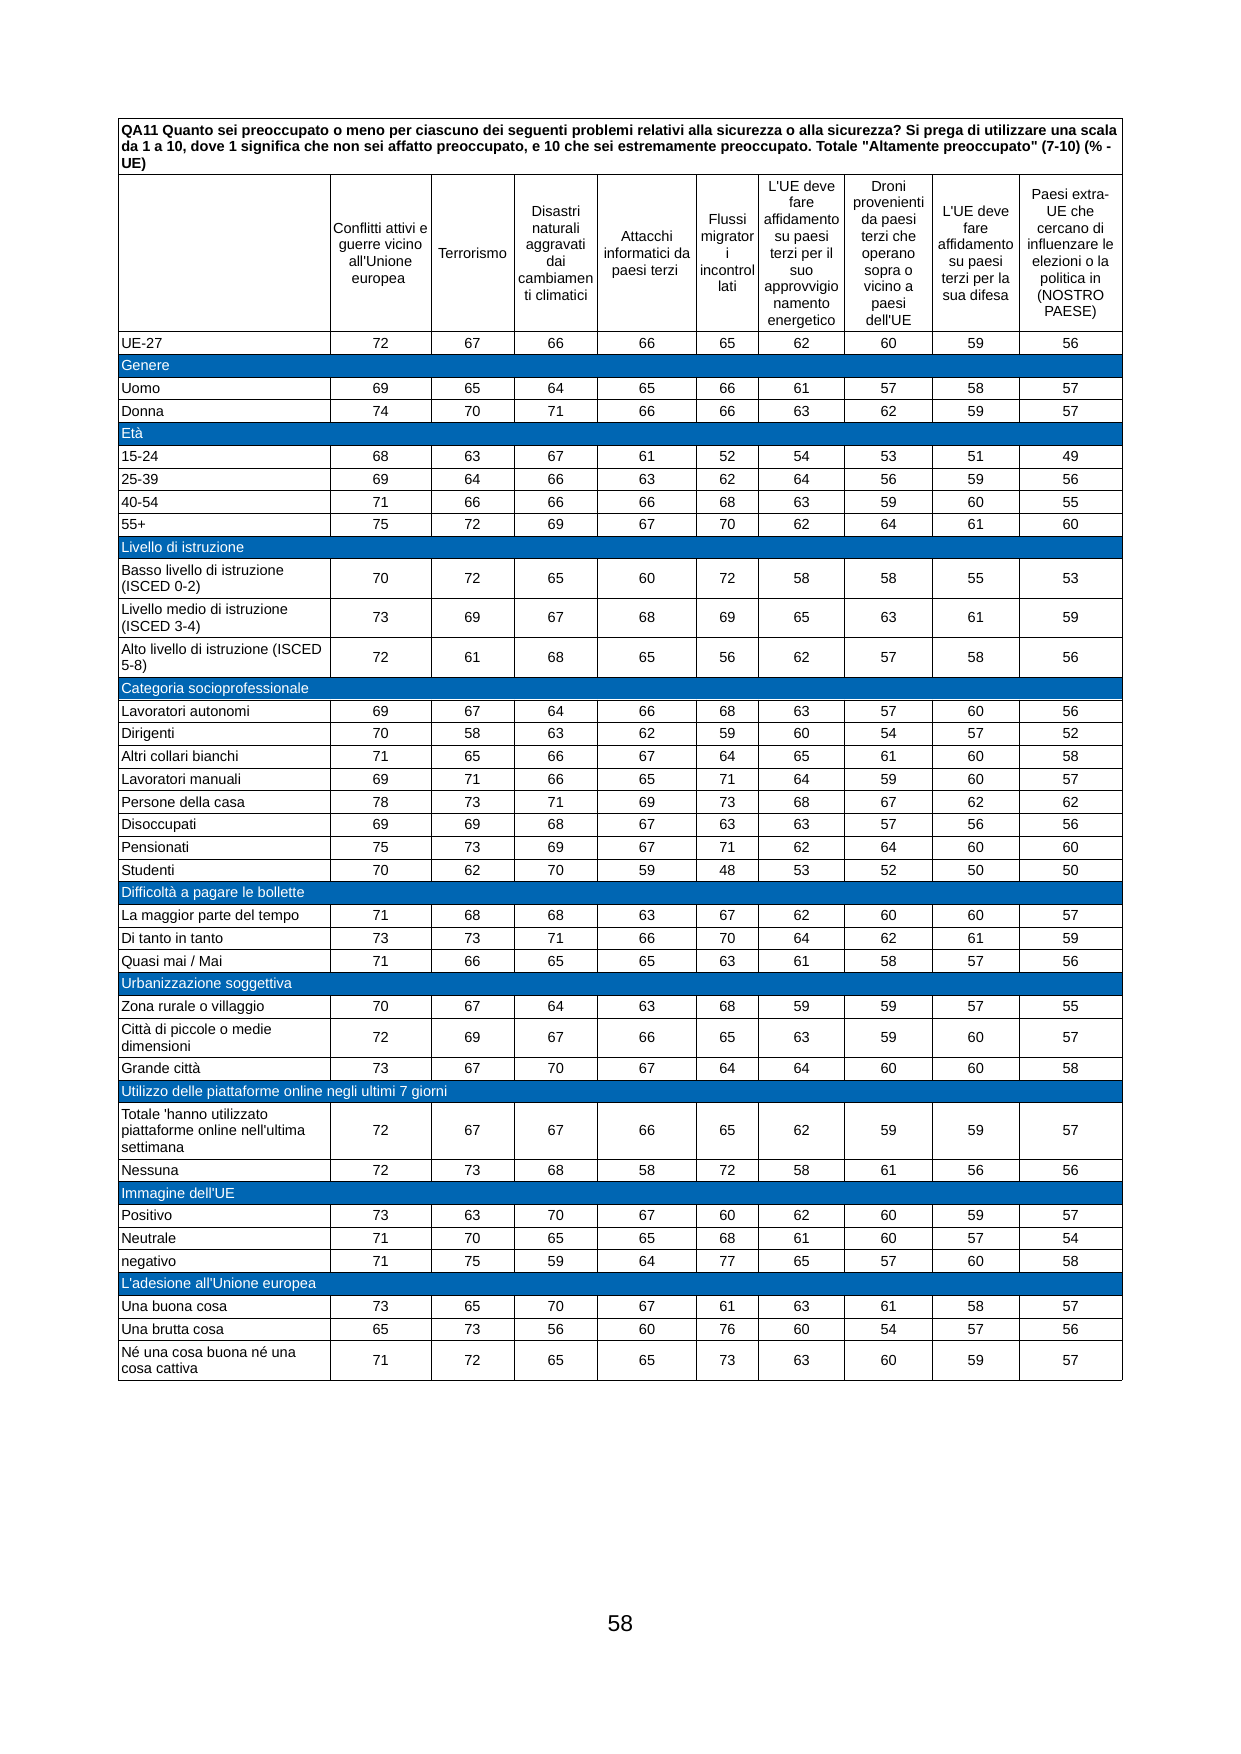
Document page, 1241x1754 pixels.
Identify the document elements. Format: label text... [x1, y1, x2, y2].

table_cell Né una cosa buona né una cosa cattiva [119, 1341, 330, 1380]
table_cell 64 [697, 1058, 758, 1079]
table_cell 60 [1020, 514, 1122, 536]
table_cell 60 [1020, 837, 1122, 858]
table_cell 63 [759, 814, 844, 836]
table_cell 65 [598, 378, 696, 399]
table_cell 71 [515, 791, 597, 813]
table_cell Altri collari bianchi [119, 746, 330, 768]
table_cell 58 [845, 950, 932, 972]
table_cell 60 [598, 1319, 696, 1340]
table_cell 58 [759, 559, 844, 598]
table_cell Immagine dell'UE [119, 1182, 1122, 1204]
table_cell 64 [515, 378, 597, 399]
table_cell 68 [697, 1228, 758, 1249]
table_cell 73 [331, 1296, 431, 1317]
table_cell Lavoratori manuali [119, 769, 330, 790]
table_cell 66 [598, 1103, 696, 1158]
table_cell 71 [331, 491, 431, 513]
table_cell 66 [697, 400, 758, 422]
table_cell 65 [697, 1103, 758, 1158]
table_cell 69 [515, 837, 597, 858]
table_cell Di tanto in tanto [119, 928, 330, 949]
table_cell 56 [1020, 950, 1122, 972]
table_cell 63 [515, 723, 597, 745]
table_cell 59 [933, 1103, 1019, 1158]
table_cell 65 [515, 559, 597, 598]
table_cell 70 [515, 1058, 597, 1079]
table_cell 63 [432, 1205, 514, 1227]
table_cell 69 [331, 378, 431, 399]
table_cell 57 [1020, 1341, 1122, 1380]
table_cell 59 [697, 723, 758, 745]
table_cell 78 [331, 791, 431, 813]
table_cell 62 [845, 400, 932, 422]
table_cell 68 [697, 701, 758, 722]
table_cell 61 [759, 1228, 844, 1249]
table_cell 53 [845, 446, 932, 467]
table_cell 50 [1020, 860, 1122, 881]
table_cell 58 [933, 378, 1019, 399]
table_cell 65 [598, 769, 696, 790]
table_cell 56 [1020, 332, 1122, 354]
table_cell 75 [331, 837, 431, 858]
table_cell 73 [432, 791, 514, 813]
table_cell 62 [759, 1103, 844, 1158]
table_cell 60 [845, 1205, 932, 1227]
table_cell 67 [515, 1103, 597, 1158]
table_cell 59 [933, 332, 1019, 354]
table_cell 60 [933, 1250, 1019, 1272]
table_cell 60 [759, 1319, 844, 1340]
table_cell 72 [331, 332, 431, 354]
table_cell 57 [845, 701, 932, 722]
table_cell 73 [432, 837, 514, 858]
table_cell 67 [432, 701, 514, 722]
table_cell 59 [933, 400, 1019, 422]
table_cell Una buona cosa [119, 1296, 330, 1317]
table_cell 66 [598, 1019, 696, 1057]
table_cell 58 [933, 1296, 1019, 1317]
table_cell 63 [598, 905, 696, 927]
table_cell 57 [933, 1228, 1019, 1249]
table_cell 54 [845, 1319, 932, 1340]
table_cell Neutrale [119, 1228, 330, 1249]
table_cell 57 [1020, 400, 1122, 422]
table_cell 66 [432, 950, 514, 972]
table_cell 61 [845, 1296, 932, 1317]
table_cell 59 [759, 996, 844, 1017]
table_cell 67 [598, 837, 696, 858]
table_cell 70 [432, 400, 514, 422]
table_cell 58 [759, 1160, 844, 1181]
table_cell 59 [845, 769, 932, 790]
table_cell 15-24 [119, 446, 330, 467]
table_cell 53 [1020, 559, 1122, 598]
table_cell 59 [845, 491, 932, 513]
table_cell 56 [1020, 638, 1122, 677]
table_cell 69 [331, 769, 431, 790]
table_cell 56 [1020, 701, 1122, 722]
table_cell 70 [331, 996, 431, 1017]
table_cell 58 [432, 723, 514, 745]
table_cell 52 [697, 446, 758, 467]
table_cell 67 [598, 814, 696, 836]
table_cell 64 [759, 769, 844, 790]
table_cell 59 [1020, 928, 1122, 949]
table_cell 67 [515, 599, 597, 637]
table_cell 62 [1020, 791, 1122, 813]
table_cell 64 [759, 469, 844, 490]
table_cell 69 [697, 599, 758, 637]
table_cell 63 [598, 996, 696, 1017]
table_cell Basso livello di istruzione (ISCED 0-2) [119, 559, 330, 598]
table_cell 57 [1020, 1019, 1122, 1057]
table_cell 70 [515, 1296, 597, 1317]
table_cell Una brutta cosa [119, 1319, 330, 1340]
table_cell 72 [697, 559, 758, 598]
table_cell 75 [331, 514, 431, 536]
table_cell Pensionati [119, 837, 330, 858]
table_cell 57 [933, 723, 1019, 745]
table_cell 25-39 [119, 469, 330, 490]
table_cell 59 [845, 996, 932, 1017]
table_cell 60 [933, 491, 1019, 513]
table_cell 57 [933, 996, 1019, 1017]
table_cell 70 [331, 559, 431, 598]
table_cell 68 [432, 905, 514, 927]
table_cell 52 [1020, 723, 1122, 745]
table_cell 65 [697, 1019, 758, 1057]
table_cell 65 [432, 746, 514, 768]
table_cell 66 [432, 491, 514, 513]
table_cell L'adesione all'Unione europea [119, 1273, 1122, 1295]
table_cell Alto livello di istruzione (ISCED 5-8) [119, 638, 330, 677]
table_cell Paesi extra-UE che cercano di influenzare le elezioni o la politica in (NOSTRO PAESE) [1020, 175, 1122, 331]
table_cell 64 [697, 746, 758, 768]
table_cell Difficoltà a pagare le bollette [119, 882, 1122, 904]
table_cell 67 [432, 1058, 514, 1079]
table_cell 62 [759, 332, 844, 354]
table_cell 64 [845, 837, 932, 858]
table_cell Uomo [119, 378, 330, 399]
table_cell Utilizzo delle piattaforme online negli ultimi 7 giorni [119, 1081, 1122, 1102]
table_cell 66 [598, 701, 696, 722]
table_cell 61 [933, 599, 1019, 637]
table_cell 55 [1020, 491, 1122, 513]
table_cell 66 [697, 378, 758, 399]
table_cell Disastri naturali aggravati dai cambiamenti climatici [515, 175, 597, 331]
table_cell 56 [1020, 814, 1122, 836]
table_cell 58 [598, 1160, 696, 1181]
table_cell 61 [933, 514, 1019, 536]
table_cell 50 [933, 860, 1019, 881]
table_cell 68 [331, 446, 431, 467]
table_cell 65 [759, 1250, 844, 1272]
table_cell 55 [933, 559, 1019, 598]
table_cell 62 [759, 638, 844, 677]
table_cell 65 [697, 332, 758, 354]
table_cell 64 [598, 1250, 696, 1272]
table_cell 73 [331, 1058, 431, 1079]
table_cell 58 [933, 638, 1019, 677]
table_cell 65 [515, 1341, 597, 1380]
table_cell 61 [697, 1296, 758, 1317]
table_cell 65 [759, 746, 844, 768]
table_cell 65 [331, 1319, 431, 1340]
table_cell 63 [845, 599, 932, 637]
table_cell 56 [845, 469, 932, 490]
table_cell 66 [598, 400, 696, 422]
table_cell 56 [1020, 1319, 1122, 1340]
table_cell 71 [515, 928, 597, 949]
table_cell 67 [598, 1296, 696, 1317]
table_cell 52 [845, 860, 932, 881]
table_cell 60 [845, 1228, 932, 1249]
table_cell 64 [845, 514, 932, 536]
table_cell 58 [1020, 746, 1122, 768]
table_cell 59 [933, 469, 1019, 490]
table_cell 68 [759, 791, 844, 813]
table_cell 55 [1020, 996, 1122, 1017]
table_cell Grande città [119, 1058, 330, 1079]
table_cell 63 [759, 1341, 844, 1380]
table_cell 57 [933, 1319, 1019, 1340]
table_cell 62 [759, 1205, 844, 1227]
table_cell 73 [697, 1341, 758, 1380]
table_cell L'UE deve fare affidamento su paesi terzi per il suo approvvigionamento energetico [759, 175, 844, 331]
table_cell 57 [933, 950, 1019, 972]
table_cell 71 [331, 1228, 431, 1249]
table_cell 56 [1020, 1160, 1122, 1181]
table_cell 67 [432, 1103, 514, 1158]
table_cell 71 [697, 769, 758, 790]
table_cell 69 [331, 814, 431, 836]
table_cell 63 [759, 400, 844, 422]
table_cell 65 [759, 599, 844, 637]
table_cell 60 [933, 701, 1019, 722]
table_cell 71 [515, 400, 597, 422]
table_cell 63 [759, 1019, 844, 1057]
table_cell 67 [515, 446, 597, 467]
table_cell Urbanizzazione soggettiva [119, 973, 1122, 995]
table_cell 67 [697, 905, 758, 927]
table_cell 60 [933, 746, 1019, 768]
table_cell 61 [933, 928, 1019, 949]
table_cell 67 [598, 1205, 696, 1227]
table_cell 61 [759, 378, 844, 399]
table_cell 54 [759, 446, 844, 467]
table_cell 66 [515, 491, 597, 513]
table_cell 73 [697, 791, 758, 813]
table_cell 76 [697, 1319, 758, 1340]
table_cell 57 [845, 638, 932, 677]
table_cell Età [119, 423, 1122, 445]
table_cell 56 [1020, 469, 1122, 490]
table_cell 60 [697, 1205, 758, 1227]
table_cell Livello medio di istruzione (ISCED 3-4) [119, 599, 330, 637]
table_cell Studenti [119, 860, 330, 881]
table_cell 63 [697, 950, 758, 972]
table_cell 73 [331, 1205, 431, 1227]
table_cell 69 [331, 701, 431, 722]
table_cell 69 [598, 791, 696, 813]
table_cell 70 [697, 928, 758, 949]
table_cell Genere [119, 355, 1122, 377]
table_cell Donna [119, 400, 330, 422]
table_cell 73 [331, 599, 431, 637]
table_cell 58 [1020, 1250, 1122, 1272]
table_cell 49 [1020, 446, 1122, 467]
table_cell 60 [933, 769, 1019, 790]
table_cell 64 [759, 1058, 844, 1079]
table_cell Città di piccole o medie dimensioni [119, 1019, 330, 1057]
table_cell 67 [432, 996, 514, 1017]
table_cell 72 [432, 559, 514, 598]
table_cell negativo [119, 1250, 330, 1272]
table_cell 64 [432, 469, 514, 490]
table_cell 65 [432, 378, 514, 399]
table_cell 64 [759, 928, 844, 949]
table_cell 57 [1020, 1103, 1122, 1158]
table_cell 65 [432, 1296, 514, 1317]
table_cell 71 [331, 746, 431, 768]
table_cell 71 [331, 1250, 431, 1272]
table_cell 60 [933, 905, 1019, 927]
table_cell 70 [515, 860, 597, 881]
table_cell 65 [598, 638, 696, 677]
table_cell 67 [598, 514, 696, 536]
table_cell 62 [933, 791, 1019, 813]
table_cell 57 [1020, 1296, 1122, 1317]
table_cell Attacchi informatici da paesi terzi [598, 175, 696, 331]
table_cell 62 [845, 928, 932, 949]
table_cell 51 [933, 446, 1019, 467]
table_cell 69 [515, 514, 597, 536]
table_cell 58 [1020, 1058, 1122, 1079]
table_cell 59 [845, 1103, 932, 1158]
table_cell 77 [697, 1250, 758, 1272]
table_cell 72 [331, 1160, 431, 1181]
table_cell 67 [598, 1058, 696, 1079]
table_cell 60 [845, 905, 932, 927]
table_cell 57 [1020, 378, 1122, 399]
table_cell 70 [331, 860, 431, 881]
table_cell 65 [515, 1228, 597, 1249]
table_cell Flussi migratori incontrollati [697, 175, 758, 331]
table_cell 61 [845, 1160, 932, 1181]
table_cell 59 [598, 860, 696, 881]
table_cell 63 [432, 446, 514, 467]
table_cell 60 [933, 1019, 1019, 1057]
table_cell 66 [598, 491, 696, 513]
table_cell 72 [331, 1019, 431, 1057]
table_cell UE-27 [119, 332, 330, 354]
table_header QA11 Quanto sei preoccupato o meno per ciascuno dei seguenti problemi relativi alla sicurezza o alla sicurezza? Si prega di utilizzare una scala da 1 a 10, dove 1 significa che non sei affatto preoccupato, e 10 che sei estremamente preoccupato. Totale "Altamente preoccupato" (7-10) (% - UE) [119, 119, 1122, 174]
table_cell 63 [759, 701, 844, 722]
table_cell 60 [598, 559, 696, 598]
table_cell 66 [515, 332, 597, 354]
table_cell 72 [432, 514, 514, 536]
table_cell Positivo [119, 1205, 330, 1227]
table_cell 62 [759, 905, 844, 927]
table_cell 60 [933, 1058, 1019, 1079]
table_cell 66 [515, 769, 597, 790]
table_cell Terrorismo [432, 175, 514, 331]
table_cell 48 [697, 860, 758, 881]
table_cell 69 [432, 814, 514, 836]
table_cell 73 [432, 1160, 514, 1181]
table_cell 70 [331, 723, 431, 745]
table_cell Persone della casa [119, 791, 330, 813]
table_cell 64 [515, 996, 597, 1017]
table_cell 68 [697, 491, 758, 513]
table_cell Quasi mai / Mai [119, 950, 330, 972]
table_cell 56 [515, 1319, 597, 1340]
table_cell 59 [845, 1019, 932, 1057]
table_cell 61 [845, 746, 932, 768]
table_cell 62 [759, 514, 844, 536]
table_cell 60 [845, 1341, 932, 1380]
table_cell 66 [598, 332, 696, 354]
table_cell 73 [432, 928, 514, 949]
table_cell 73 [331, 928, 431, 949]
table_cell 71 [697, 837, 758, 858]
table_cell 57 [845, 814, 932, 836]
table_cell 69 [432, 1019, 514, 1057]
table_cell 57 [1020, 769, 1122, 790]
table_cell 63 [759, 1296, 844, 1317]
table_cell 73 [432, 1319, 514, 1340]
table_cell 71 [331, 950, 431, 972]
table_cell 66 [515, 469, 597, 490]
table_cell 61 [759, 950, 844, 972]
table_cell 70 [697, 514, 758, 536]
table_cell 57 [845, 1250, 932, 1272]
table_cell 63 [697, 814, 758, 836]
table_cell 68 [697, 996, 758, 1017]
table_cell 57 [845, 378, 932, 399]
table_cell 69 [331, 469, 431, 490]
table_cell 60 [933, 837, 1019, 858]
table_cell Totale 'hanno utilizzato piattaforme online nell'ultima settimana [119, 1103, 330, 1158]
table_cell Nessuna [119, 1160, 330, 1181]
table_cell Droni provenienti da paesi terzi che operano sopra o vicino a paesi dell'UE [845, 175, 932, 331]
table_cell 75 [432, 1250, 514, 1272]
table_cell 59 [515, 1250, 597, 1272]
table_cell 68 [515, 905, 597, 927]
table_cell 70 [432, 1228, 514, 1249]
table_cell La maggior parte del tempo [119, 905, 330, 927]
table_cell 72 [331, 638, 431, 677]
table_cell 65 [598, 1341, 696, 1380]
table_cell 74 [331, 400, 431, 422]
table_cell Dirigenti [119, 723, 330, 745]
table_cell 55+ [119, 514, 330, 536]
table_cell 63 [759, 491, 844, 513]
table_cell Disoccupati [119, 814, 330, 836]
table_cell 65 [598, 950, 696, 972]
table_cell 59 [933, 1205, 1019, 1227]
table_cell 67 [598, 746, 696, 768]
table_cell 59 [1020, 599, 1122, 637]
table_cell 57 [1020, 905, 1122, 927]
table_cell 70 [515, 1205, 597, 1227]
table_cell 59 [933, 1341, 1019, 1380]
table_cell 62 [759, 837, 844, 858]
table_cell Livello di istruzione [119, 537, 1122, 558]
table_cell 60 [845, 1058, 932, 1079]
table_cell 53 [759, 860, 844, 881]
table_cell 62 [598, 723, 696, 745]
table_cell 61 [432, 638, 514, 677]
table_cell 68 [515, 638, 597, 677]
table_cell Categoria socioprofessionale [119, 678, 1122, 699]
table_cell 72 [432, 1341, 514, 1380]
table_cell 71 [331, 1341, 431, 1380]
table_cell 62 [432, 860, 514, 881]
table_cell 56 [933, 814, 1019, 836]
table_cell 54 [1020, 1228, 1122, 1249]
table_cell [119, 175, 330, 331]
table_cell 66 [598, 928, 696, 949]
table_cell 68 [515, 1160, 597, 1181]
table_cell 67 [845, 791, 932, 813]
table_cell 71 [331, 905, 431, 927]
table_cell 66 [515, 746, 597, 768]
table_cell 63 [598, 469, 696, 490]
table_cell Zona rurale o villaggio [119, 996, 330, 1017]
table_cell 57 [1020, 1205, 1122, 1227]
table_cell 67 [432, 332, 514, 354]
table_cell 64 [515, 701, 597, 722]
table_cell 72 [331, 1103, 431, 1158]
table_cell 65 [598, 1228, 696, 1249]
table_cell 58 [845, 559, 932, 598]
table_cell 69 [432, 599, 514, 637]
table_cell L'UE deve fare affidamento su paesi terzi per la sua difesa [933, 175, 1019, 331]
table_cell 40-54 [119, 491, 330, 513]
table_cell 68 [515, 814, 597, 836]
table_cell 65 [515, 950, 597, 972]
table_cell 54 [845, 723, 932, 745]
table_cell 60 [759, 723, 844, 745]
table_cell 62 [697, 469, 758, 490]
table_cell 56 [933, 1160, 1019, 1181]
table_cell Lavoratori autonomi [119, 701, 330, 722]
table_cell 71 [432, 769, 514, 790]
table_cell 60 [845, 332, 932, 354]
table_cell 56 [697, 638, 758, 677]
table_cell 68 [598, 599, 696, 637]
table_cell 61 [598, 446, 696, 467]
table_cell Conflitti attivi e guerre vicino all'Unione europea [331, 175, 431, 331]
table_cell 67 [515, 1019, 597, 1057]
table_cell 72 [697, 1160, 758, 1181]
